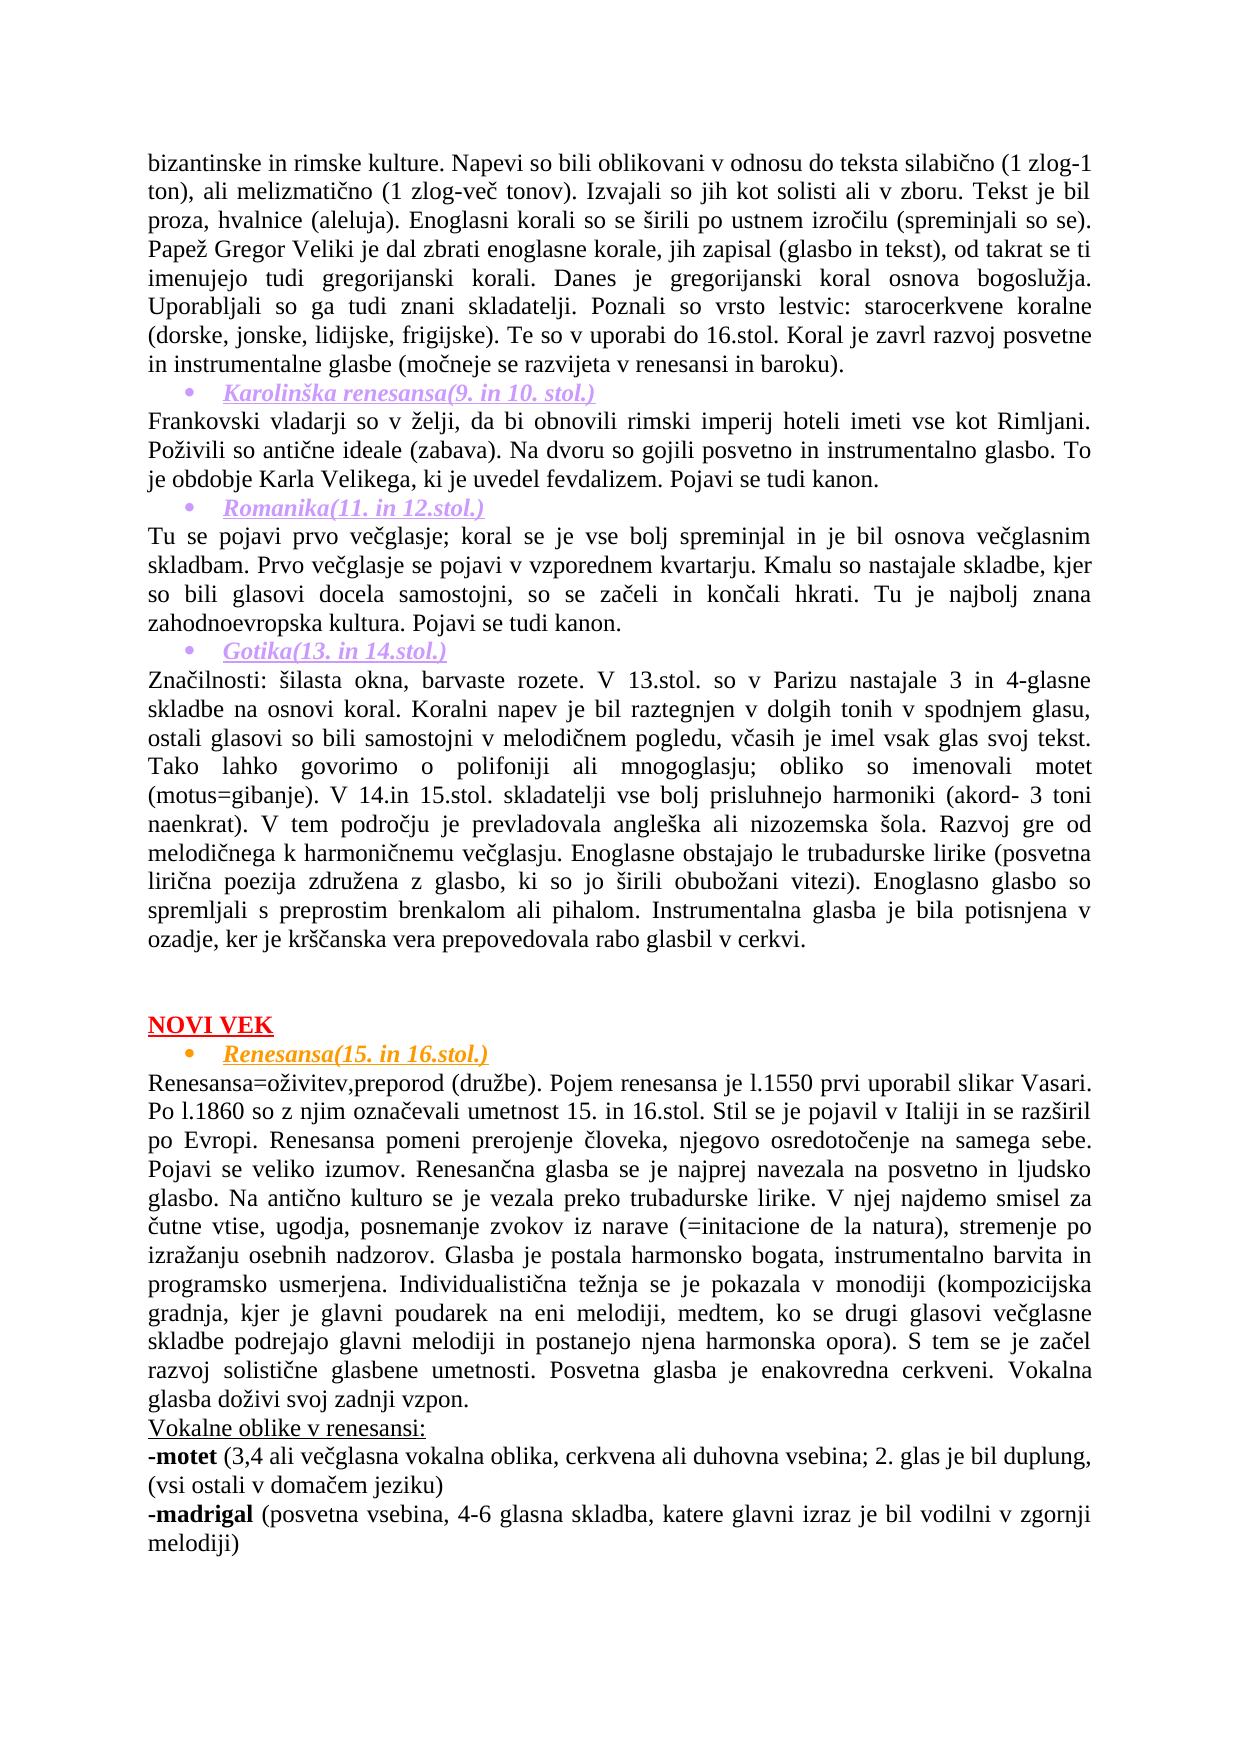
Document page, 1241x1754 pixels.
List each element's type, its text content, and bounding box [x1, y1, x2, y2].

list Gotika(13. in 14.stol.) [185, 636, 1093, 665]
text NOVI VEK [148, 1010, 1093, 1039]
text Vokalne oblike v renesansi: [148, 1413, 1093, 1441]
text Renesansa=oživitev,preporod (družbe). Pojem renesansa je l.1550 prvi uporabil slikar Vasari. Po l.1860 so z njim označevali umetnost 15. in 16.stol. Stil se je pojavil v Italiji in se razširil po Evropi. Renesansa pomeni prerojenje človeka, njegovo osredotočenje na samega sebe. Pojavi se veliko izumov. Renesančna glasba se je najprej navezala na posvetno in ljudsko glasbo. Na antično kulturo se je vezala preko trubadurske lirike. V njej najdemo smisel za čutne vtise, ugodja, posnemanje zvokov iz narave (=initacione de la natura), stremenje po izražanju osebnih nadzorov. Glasba je postala harmonsko bogata, instrumentalno barvita in programsko usmerjena. Individualistična težnja se je pokazala v monodiji (kompozicijska gradnja, kjer je glavni poudarek na eni melodiji, medtem, ko se drugi glasovi večglasne skladbe podrejajo glavni melodiji in postanejo njena harmonska opora). S tem se je začel razvoj solistične glasbene umetnosti. Posvetna glasba je enakovredna cerkveni. Vokalna glasba doživi svoj zadnji vzpon. [148, 1068, 1093, 1413]
list Romanika(11. in 12.stol.) [185, 493, 1093, 521]
list Renesansa(15. in 16.stol.) [185, 1039, 1093, 1068]
list Karolinška renesansa(9. in 10. stol.) [185, 378, 1093, 406]
text -motet (3,4 ali večglasna vokalna oblika, cerkvena ali duhovna vsebina; 2. glas je bil duplung, (vsi ostali v domačem jeziku) [148, 1441, 1093, 1499]
text Tu se pojavi prvo večglasje; koral se je vse bolj spreminjal in je bil osnova večglasnim skladbam. Prvo večglasje se pojavi v vzporednem kvartarju. Kmalu so nastajale skladbe, kjer so bili glasovi docela samostojni, so se začeli in končali hkrati. Tu je najbolj znana zahodnoevropska kultura. Pojavi se tudi kanon. [148, 521, 1093, 636]
text -madrigal (posvetna vsebina, 4-6 glasna skladba, katere glavni izraz je bil vodilni v zgornji melodiji) [148, 1499, 1093, 1556]
text Značilnosti: šilasta okna, barvaste rozete. V 13.stol. so v Parizu nastajale 3 in 4-glasne skladbe na osnovi koral. Koralni napev je bil raztegnjen v dolgih tonih v spodnjem glasu, ostali glasovi so bili samostojni v melodičnem pogledu, včasih je imel vsak glas svoj tekst. Tako lahko govorimo o polifoniji ali mnogoglasju; obliko so imenovali motet (motus=gibanje). V 14.in 15.stol. skladatelji vse bolj prisluhnejo harmoniki (akord- 3 toni naenkrat). V tem področju je prevladovala angleška ali nizozemska šola. Razvoj gre od melodičnega k harmoničnemu večglasju. Enoglasne obstajajo le trubadurske lirike (posvetna lirična poezija združena z glasbo, ki so jo širili obubožani vitezi). Enoglasno glasbo so spremljali s preprostim brenkalom ali pihalom. Instrumentalna glasba je bila potisnjena v ozadje, ker je krščanska vera prepovedovala rabo glasbil v cerkvi. [148, 665, 1093, 953]
text bizantinske in rimske kulture. Napevi so bili oblikovani v odnosu do teksta silabično (1 zlog-1 ton), ali melizmatično (1 zlog-več tonov). Izvajali so jih kot solisti ali v zboru. Tekst je bil proza, hvalnice (aleluja). Enoglasni korali so se širili po ustnem izročilu (spreminjali so se). Papež Gregor Veliki je dal zbrati enoglasne korale, jih zapisal (glasbo in tekst), od takrat se ti imenujejo tudi gregorijanski korali. Danes je gregorijanski koral osnova bogoslužja. Uporabljali so ga tudi znani skladatelji. Poznali so vrsto lestvic: starocerkvene koralne (dorske, jonske, lidijske, frigijske). Te so v uporabi do 16.stol. Koral je zavrl razvoj posvetne in instrumentalne glasbe (močneje se razvijeta v renesansi in baroku). [148, 148, 1093, 378]
text Frankovski vladarji so v želji, da bi obnovili rimski imperij hoteli imeti vse kot Rimljani. Poživili so antične ideale (zabava). Na dvoru so gojili posvetno in instrumentalno glasbo. To je obdobje Karla Velikega, ki je uvedel fevdalizem. Pojavi se tudi kanon. [148, 406, 1093, 493]
